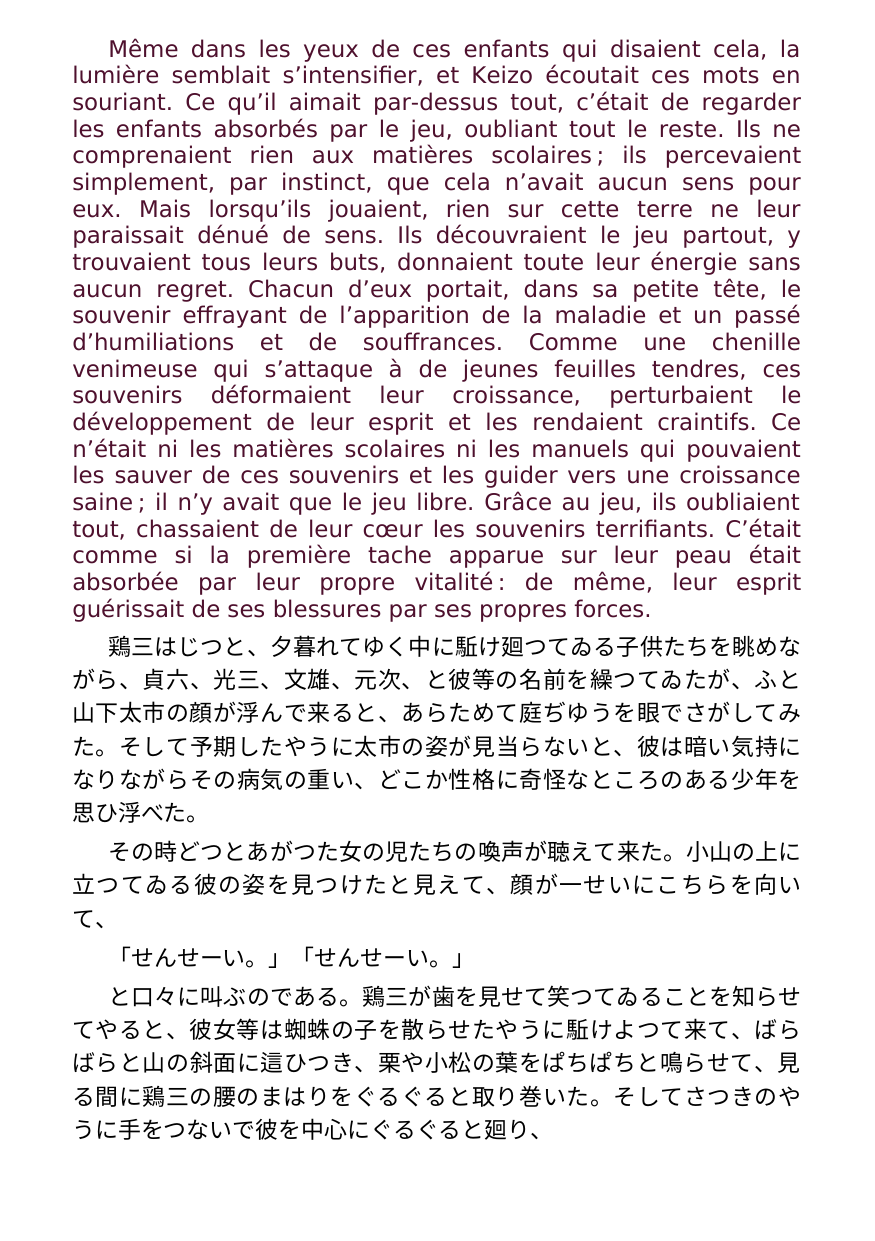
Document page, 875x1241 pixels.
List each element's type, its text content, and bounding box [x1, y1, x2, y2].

text 鶏三はじつと、夕暮れてゆく中に駈け廻つてゐる子供たちを眺めながら、貞六、光三、文雄、元次、と彼等の名前を繰つてゐたが、ふと山下太市の顔が浮んで来ると、あらためて庭ぢゆうを眼でさがしてみた。そして予期したやうに太市の姿が見当らないと、彼は暗い気持になりながらその病気の重い、どこか性格に奇怪なところのある少年を思ひ浮べた。 [72, 629, 802, 828]
text と口々に叫ぶのである。鶏三が歯を見せて笑つてゐることを知らせてやると、彼女等は蜘蛛の子を散らせたやうに駈けよつて来て、ばらばらと山の斜面に這ひつき、栗や小松の葉をぱちぱちと鳴らせて、見る間に鶏三の腰のまはりをぐるぐると取り巻いた。そしてさつきのやうに手をつないで彼を中心にぐるぐると廻り、 [72, 979, 802, 1145]
text 「せんせーい。」「せんせーい。」 [72, 939, 802, 973]
text その時どつとあがつた女の児たちの喚声が聴えて来た。小山の上に立つてゐる彼の姿を見つけたと見えて、顔が一せいにこちらを向いて、 [72, 834, 802, 934]
text Même dans les yeux de ces enfants qui disaient cela, la lumière semblait s’intensifier, et Keizo écoutait ces mots en souriant. Ce qu’il aimait par-dessus tout, c’était de regarder les enfants absorbés par le jeu, oubliant tout le reste. Ils ne comprenaient rien aux matières scolaires ; ils percevaient simplement, par instinct, que cela n’avait aucun sens pour eux. Mais lorsqu’ils jouaient, rien sur cette terre ne leur paraissait dénué de sens. Ils découvraient le jeu partout, y trouvaient tous leurs buts, donnaient toute leur énergie sans aucun regret. Chacun d’eux portait, dans sa petite tête, le souvenir effrayant de l’apparition de la maladie et un passé d’humiliations et de souffrances. Comme une chenille venimeuse qui s’attaque à de jeunes feuilles tendres, ces souvenirs déformaient leur croissance, perturbaient le développement de leur esprit et les rendaient craintifs. Ce n’était ni les matières scolaires ni les manuels qui pouvaient les sauver de ces souvenirs et les guider vers une croissance saine ; il n’y avait que le jeu libre. Grâce au jeu, ils oubliaient tout, chassaient de leur cœur les souvenirs terrifiants. C’était comme si la première tache apparue sur leur peau était absorbée par leur propre vitalité : de même, leur esprit guérissait de ses blessures par ses propres forces. [72, 36, 802, 623]
